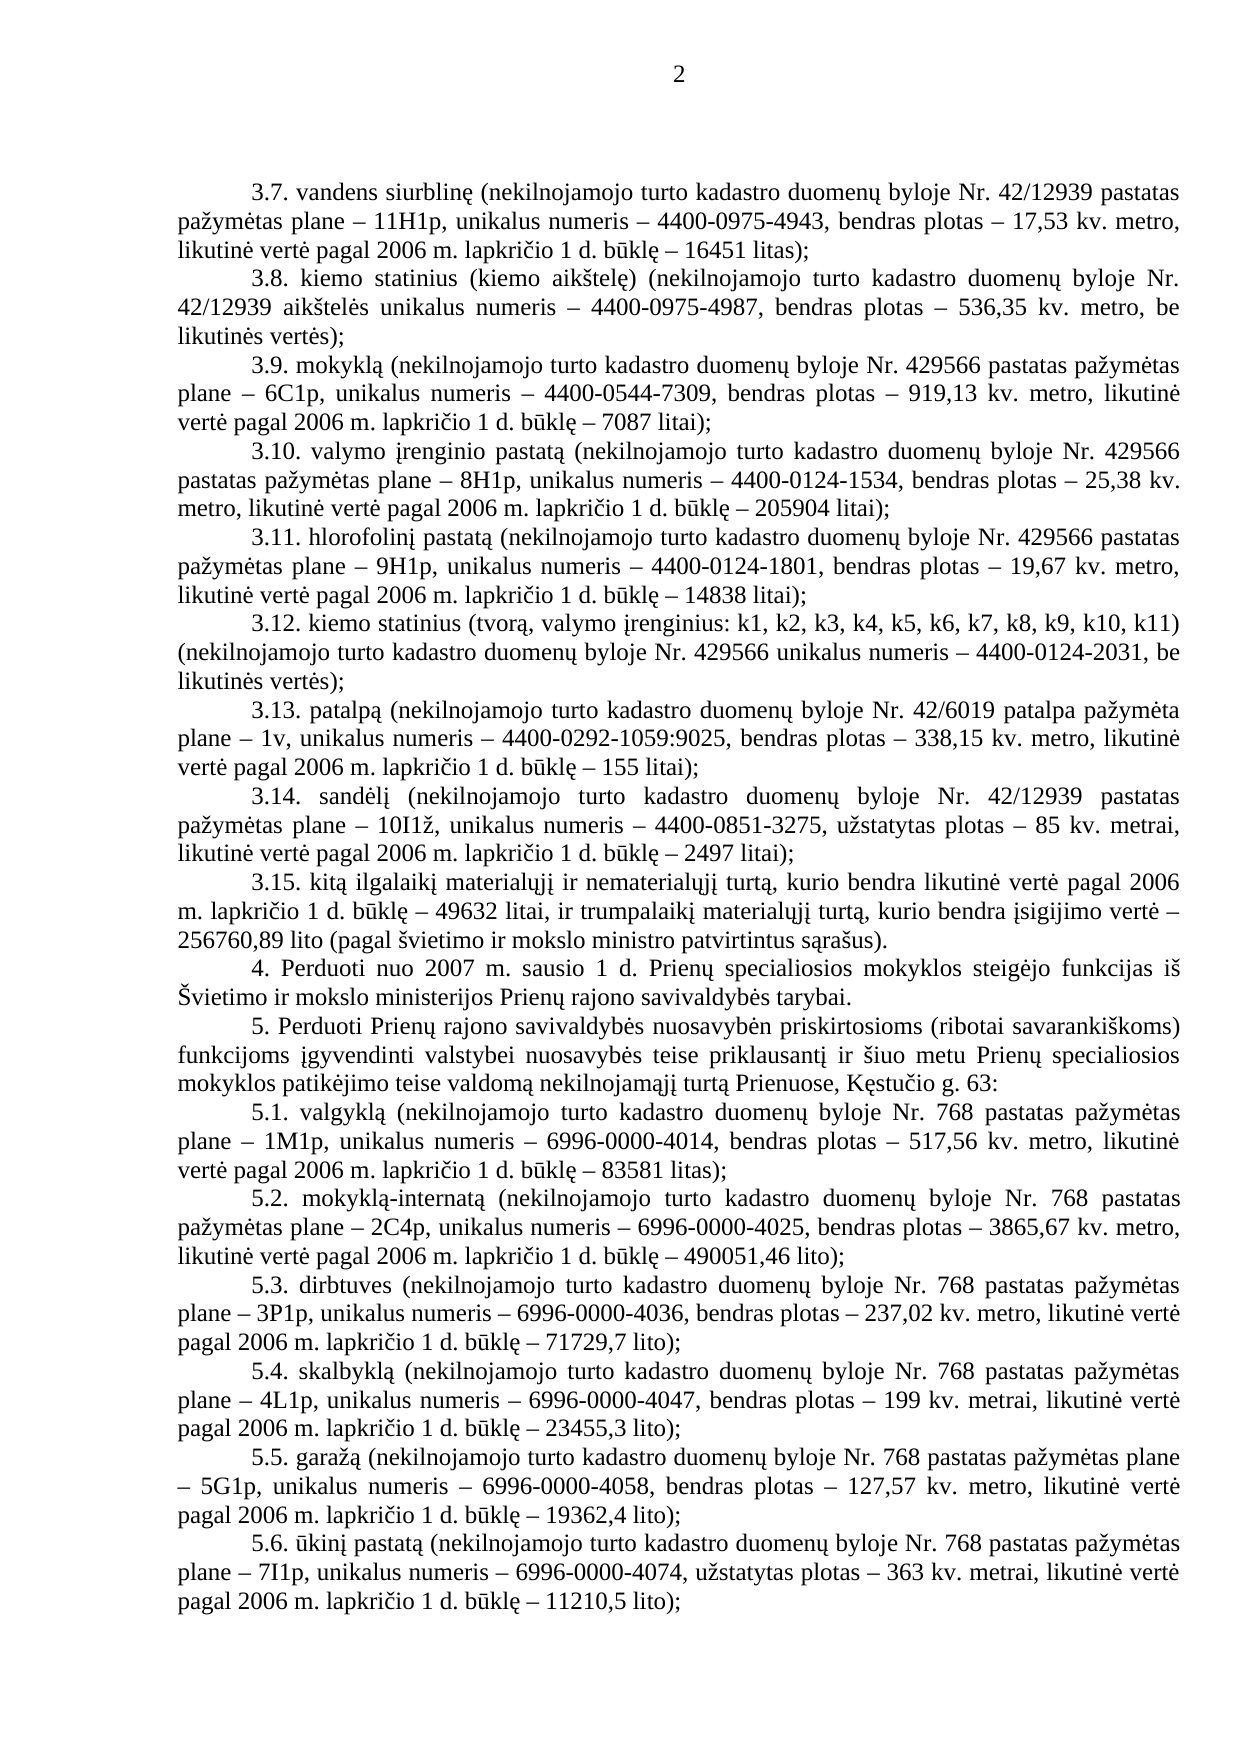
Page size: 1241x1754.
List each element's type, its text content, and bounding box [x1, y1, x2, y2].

text 3.7. vandens siurblinę (nekilnojamojo turto kadastro duomenų byloje Nr. 42/12939 pastatas pažymėtas plane – 11H1p, unikalus numeris – 4400-0975-4943, bendras plotas – 17,53 kv. metro, likutinė vertė pagal 2006 m. lapkričio 1 d. būklę – 16451 litas); [177, 177, 1181, 263]
text 5.6. ūkinį pastatą (nekilnojamojo turto kadastro duomenų byloje Nr. 768 pastatas pažymėtas plane – 7I1p, unikalus numeris – 6996-0000-4074, užstatytas plotas – 363 kv. metrai, likutinė vertė pagal 2006 m. lapkričio 1 d. būklę – 11210,5 lito); [177, 1528, 1181, 1615]
text 3.9. mokyklą (nekilnojamojo turto kadastro duomenų byloje Nr. 429566 pastatas pažymėtas plane – 6C1p, unikalus numeris – 4400-0544-7309, bendras plotas – 919,13 kv. metro, likutinė vertė pagal 2006 m. lapkričio 1 d. būklę – 7087 litai); [177, 350, 1181, 436]
text 5.3. dirbtuves (nekilnojamojo turto kadastro duomenų byloje Nr. 768 pastatas pažymėtas plane – 3P1p, unikalus numeris – 6996-0000-4036, bendras plotas – 237,02 kv. metro, likutinė vertė pagal 2006 m. lapkričio 1 d. būklę – 71729,7 lito); [177, 1270, 1181, 1356]
text 3.12. kiemo statinius (tvorą, valymo įrenginius: k1, k2, k3, k4, k5, k6, k7, k8, k9, k10, k11) (nekilnojamojo turto kadastro duomenų byloje Nr. 429566 unikalus numeris – 4400-0124-2031, be likutinės vertės); [177, 608, 1181, 695]
text 3.14. sandėlį (nekilnojamojo turto kadastro duomenų byloje Nr. 42/12939 pastatas pažymėtas plane – 10I1ž, unikalus numeris – 4400-0851-3275, užstatytas plotas – 85 kv. metrai, likutinė vertė pagal 2006 m. lapkričio 1 d. būklę – 2497 litai); [177, 781, 1181, 867]
text 5.4. skalbyklą (nekilnojamojo turto kadastro duomenų byloje Nr. 768 pastatas pažymėtas plane – 4L1p, unikalus numeris – 6996-0000-4047, bendras plotas – 199 kv. metrai, likutinė vertė pagal 2006 m. lapkričio 1 d. būklę – 23455,3 lito); [177, 1356, 1181, 1442]
text 5.5. garažą (nekilnojamojo turto kadastro duomenų byloje Nr. 768 pastatas pažymėtas plane – 5G1p, unikalus numeris – 6996-0000-4058, bendras plotas – 127,57 kv. metro, likutinė vertė pagal 2006 m. lapkričio 1 d. būklę – 19362,4 lito); [177, 1442, 1181, 1528]
text 5.2. mokyklą-internatą (nekilnojamojo turto kadastro duomenų byloje Nr. 768 pastatas pažymėtas plane – 2C4p, unikalus numeris – 6996-0000-4025, bendras plotas – 3865,67 kv. metro, likutinė vertė pagal 2006 m. lapkričio 1 d. būklę – 490051,46 lito); [177, 1183, 1181, 1270]
text 3.10. valymo įrenginio pastatą (nekilnojamojo turto kadastro duomenų byloje Nr. 429566 pastatas pažymėtas plane – 8H1p, unikalus numeris – 4400-0124-1534, bendras plotas – 25,38 kv. metro, likutinė vertė pagal 2006 m. lapkričio 1 d. būklę – 205904 litai); [177, 436, 1181, 522]
text 4. Perduoti nuo 2007 m. sausio 1 d. Prienų specialiosios mokyklos steigėjo funkcijas iš Švietimo ir mokslo ministerijos Prienų rajono savivaldybės tarybai. [177, 953, 1181, 1011]
text 3.13. patalpą (nekilnojamojo turto kadastro duomenų byloje Nr. 42/6019 patalpa pažymėta plane – 1v, unikalus numeris – 4400-0292-1059:9025, bendras plotas – 338,15 kv. metro, likutinė vertė pagal 2006 m. lapkričio 1 d. būklę – 155 litai); [177, 695, 1181, 781]
text 3.15. kitą ilgalaikį materialųjį ir nematerialųjį turtą, kurio bendra likutinė vertė pagal 2006 m. lapkričio 1 d. būklę – 49632 litai, ir trumpalaikį materialųjį turtą, kurio bendra įsigijimo vertė – 256760,89 lito (pagal švietimo ir mokslo ministro patvirtintus sąrašus). [177, 867, 1181, 953]
text 3.11. hlorofolinį pastatą (nekilnojamojo turto kadastro duomenų byloje Nr. 429566 pastatas pažymėtas plane – 9H1p, unikalus numeris – 4400-0124-1801, bendras plotas – 19,67 kv. metro, likutinė vertė pagal 2006 m. lapkričio 1 d. būklę – 14838 litai); [177, 522, 1181, 608]
text 5. Perduoti Prienų rajono savivaldybės nuosavybėn priskirtosioms (ribotai savarankiškoms) funkcijoms įgyvendinti valstybei nuosavybės teise priklausantį ir šiuo metu Prienų specialiosios mokyklos patikėjimo teise valdomą nekilnojamąjį turtą Prienuose, Kęstučio g. 63: [177, 1011, 1181, 1097]
text 5.1. valgyklą (nekilnojamojo turto kadastro duomenų byloje Nr. 768 pastatas pažymėtas plane – 1M1p, unikalus numeris – 6996-0000-4014, bendras plotas – 517,56 kv. metro, likutinė vertė pagal 2006 m. lapkričio 1 d. būklę – 83581 litas); [177, 1097, 1181, 1183]
text 3.8. kiemo statinius (kiemo aikštelę) (nekilnojamojo turto kadastro duomenų byloje Nr. 42/12939 aikštelės unikalus numeris – 4400-0975-4987, bendras plotas – 536,35 kv. metro, be likutinės vertės); [177, 263, 1181, 350]
